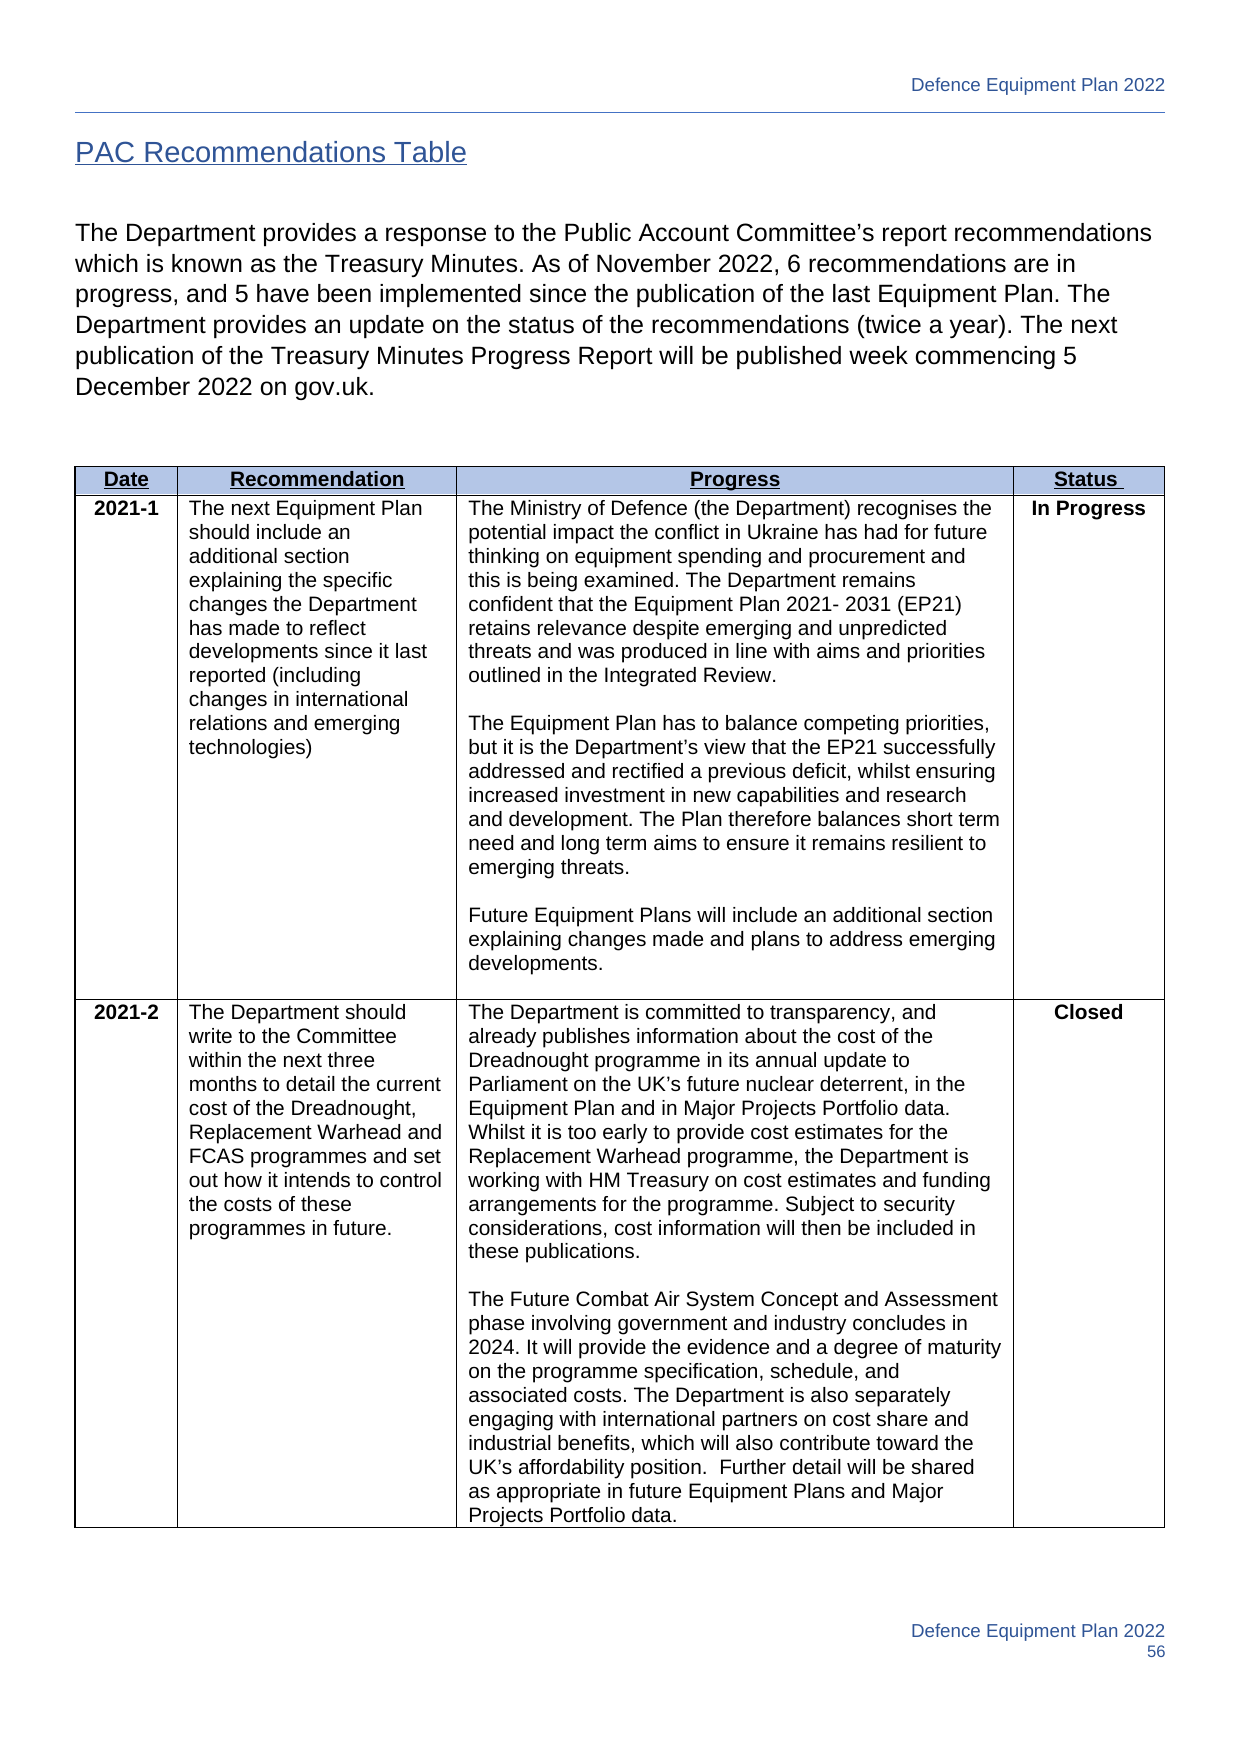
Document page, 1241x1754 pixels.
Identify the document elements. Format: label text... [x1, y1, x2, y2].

table_header Date [76, 467, 177, 494]
table_cell 2021-2 [76, 1000, 177, 1527]
table_header Recommendation [178, 467, 456, 494]
table_cell In Progress [1014, 496, 1164, 999]
table_header Progress [457, 467, 1013, 494]
text The Department provides a response to the Public Account Committee’s report recommendations which is known as the Treasury Minutes. As of November 2022, 6 recommendations are in progress, and 5 have been implemented since the publication of the last Equipment Plan. The Department provides an update on the status of the recommendations (twice a year). The next publication of the Treasury Minutes Progress Report will be published week commencing 5 December 2022 on gov.uk. [75, 218, 1165, 400]
table_header Status [1014, 467, 1164, 494]
table_cell The next Equipment Plan should include an additional section explaining the specific changes the Department has made to reflect developments since it last reported (including changes in international relations and emerging technologies) [178, 496, 456, 999]
subtitle PAC Recommendations Table [75, 134, 1165, 168]
table_cell Closed [1014, 1000, 1164, 1527]
table_cell The Ministry of Defence (the Department) recognises the potential impact the conflict in Ukraine has had for future thinking on equipment spending and procurement and this is being examined. The Department remains confident that the Equipment Plan 2021- 2031 (EP21) retains relevance despite emerging and unpredicted threats and was produced in line with aims and priorities outlined in the Integrated Review. The Equipment Plan has to balance competing priorities, but it is the Department’s view that the EP21 successfully addressed and rectified a previous deficit, whilst ensuring increased investment in new capabilities and research and development. The Plan therefore balances short term need and long term aims to ensure it remains resilient to emerging threats. Future Equipment Plans will include an additional section explaining changes made and plans to address emerging developments. [457, 496, 1013, 999]
table_cell 2021-1 [76, 496, 177, 999]
table_cell The Department is committed to transparency, and already publishes information about the cost of the Dreadnought programme in its annual update to Parliament on the UK’s future nuclear deterrent, in the Equipment Plan and in Major Projects Portfolio data. Whilst it is too early to provide cost estimates for the Replacement Warhead programme, the Department is working with HM Treasury on cost estimates and funding arrangements for the programme. Subject to security considerations, cost information will then be included in these publications. The Future Combat Air System Concept and Assessment phase involving government and industry concludes in 2024. It will provide the evidence and a degree of maturity on the programme specification, schedule, and associated costs. The Department is also separately engaging with international partners on cost share and industrial benefits, which will also contribute toward the UK’s affordability position. Further detail will be shared as appropriate in future Equipment Plans and Major Projects Portfolio data. [457, 1000, 1013, 1527]
table_cell The Department should write to the Committee within the next three months to detail the current cost of the Dreadnought, Replacement Warhead and FCAS programmes and set out how it intends to control the costs of these programmes in future. [178, 1000, 456, 1527]
